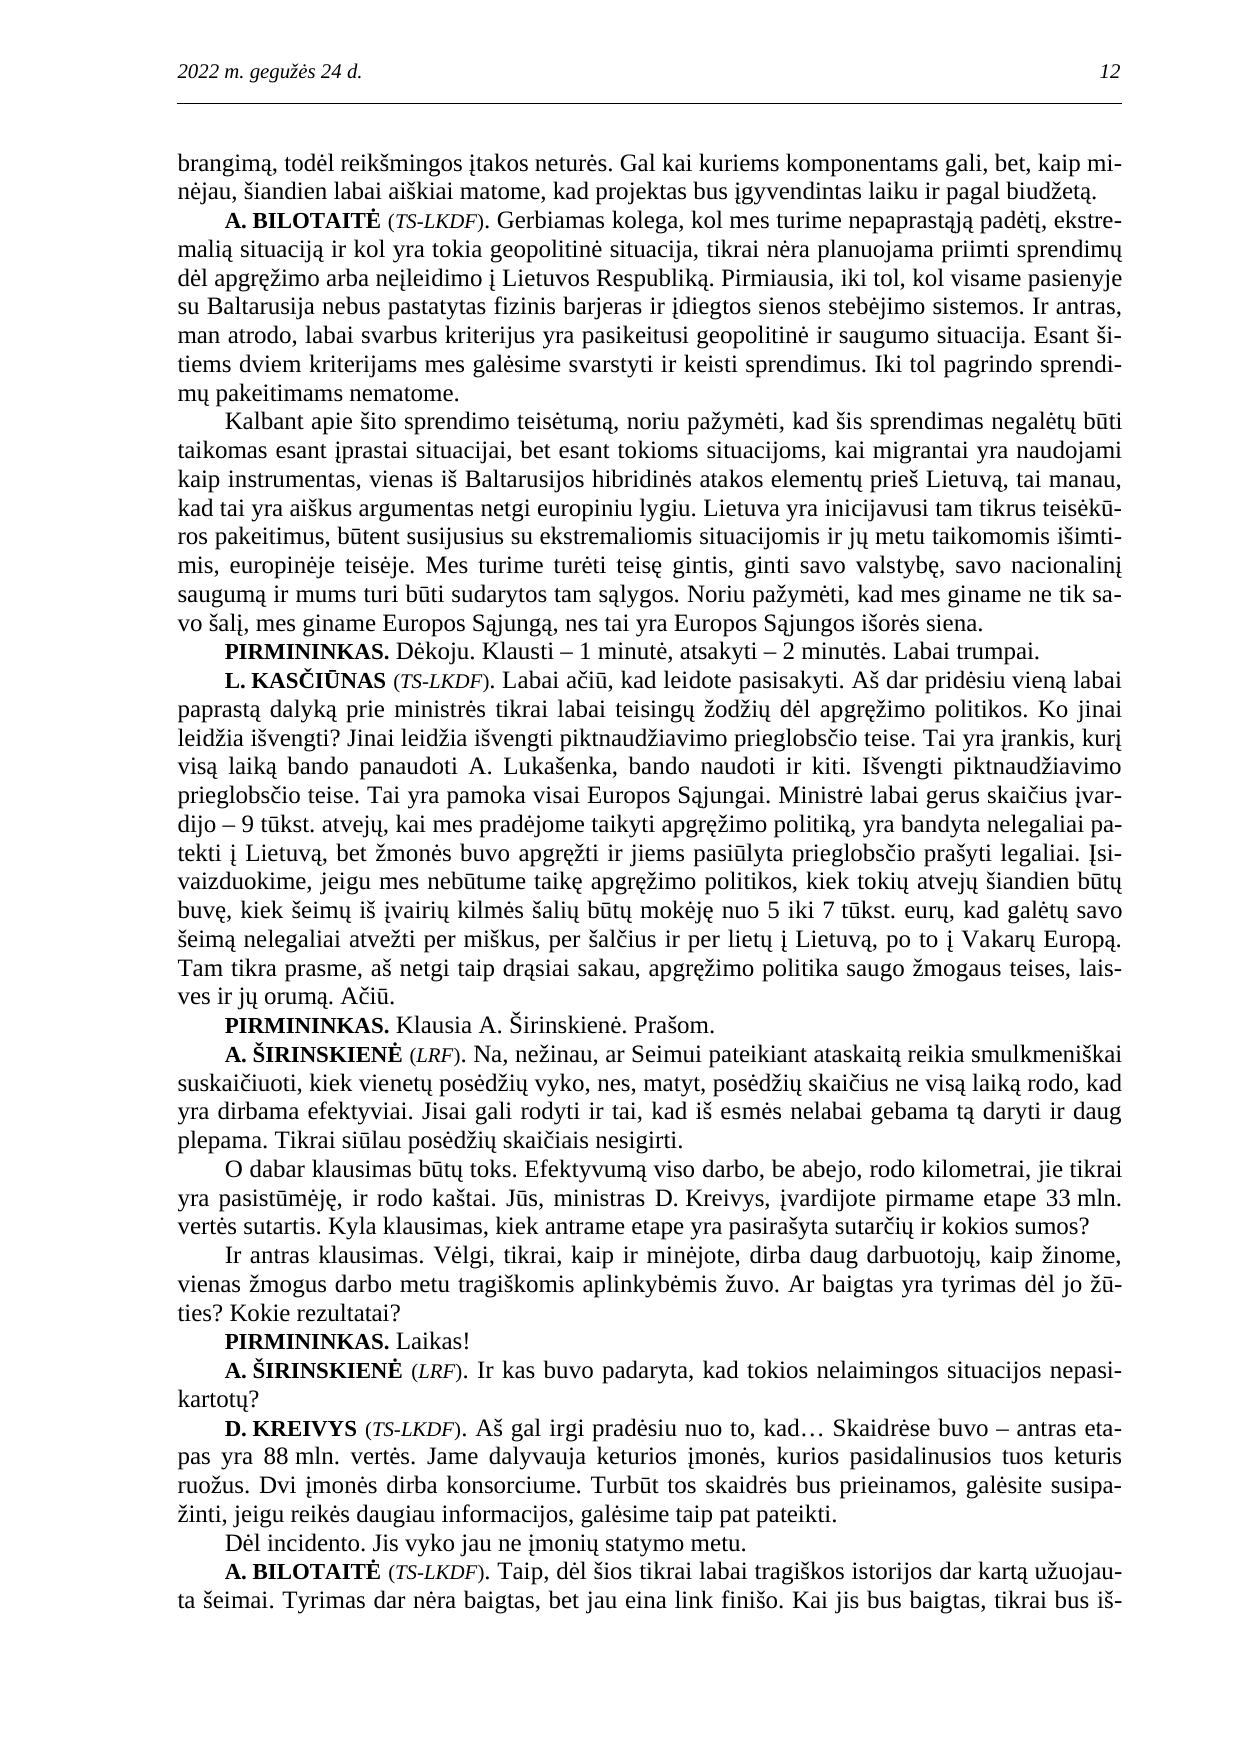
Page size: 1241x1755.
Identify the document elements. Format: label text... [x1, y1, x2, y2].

text Ir ant­ras klau­si­mas. Vėl­gi, tik­rai, kaip ir mi­nė­jo­te, dir­ba daug dar­buo­to­jų, kaip ži­no­me, vie­nas žmo­gus dar­bo me­tu tra­giš­ko­mis ap­lin­ky­bė­mis žu­vo. Ar baig­tas yra ty­ri­mas dėl jo žū­ties? Ko­kie re­zul­ta­tai? [177, 1240, 1122, 1326]
text O da­bar klau­si­mas bū­tų toks. Efek­ty­vu­mą vi­so dar­bo, be abe­jo, ro­do ki­lo­met­rai, jie tik­rai yra pa­si­stū­mė­ję, ir ro­do kaš­tai. Jūs, mi­nist­ras D. Krei­vys, įvar­di­jo­te pir­ma­me eta­pe 33 mln. ver­tės su­tar­tis. Ky­la klau­si­mas, kiek ant­ra­me eta­pe yra pa­si­ra­šy­ta su­tar­čių ir ko­kios su­mos? [177, 1154, 1122, 1240]
text A. BILOTAITĖ (TS-LKDF). Taip, dėl šios tik­rai la­bai tra­giš­kos is­to­ri­jos dar kar­tą užuo­jau­ta šei­mai. Ty­ri­mas dar nė­ra baig­tas, bet jau ei­na link fi­ni­šo. Kai jis bus baig­tas, tik­rai bus iš­ [177, 1556, 1122, 1614]
text L. KASČIŪNAS (TS-LKDF). La­bai ačiū, kad lei­do­te pa­si­sa­ky­ti. Aš dar pri­dė­siu vie­ną la­bai pa­pras­tą da­ly­ką prie mi­nist­rės tik­rai la­bai tei­sin­gų žo­džių dėl ap­grę­ži­mo po­li­ti­kos. Ko ji­nai lei­džia iš­veng­ti? Ji­nai lei­džia iš­veng­ti pik­tnau­džia­vi­mo prie­globs­čio tei­se. Tai yra įran­kis, ku­rį vi­są lai­ką ban­do pa­nau­do­ti A. Lu­ka­šen­ka, ban­do nau­do­ti ir ki­ti. Iš­veng­ti pik­tnau­džia­vi­mo prie­globs­čio tei­se. Tai yra pa­mo­ka vi­sai Eu­ro­pos Są­jun­gai. Mi­nist­rė la­bai ge­rus skai­čius įvar­di­jo – 9 tūkst. at­ve­jų, kai mes pra­dė­jo­me tai­ky­ti ap­grę­ži­mo po­li­ti­ką, yra ban­dy­ta ne­le­ga­liai pa­tek­ti į Lie­tu­vą, bet žmo­nės bu­vo ap­gręž­ti ir jiems pa­siū­ly­ta prie­globs­čio pra­šy­ti le­ga­liai. Įsi­vaiz­duo­ki­me, jei­gu mes ne­bū­tu­me tai­kę ap­grę­ži­mo po­li­ti­kos, kiek to­kių at­ve­jų šian­dien bū­tų bu­vę, kiek šei­mų iš įvai­rių kil­mės ša­lių bū­tų mo­kė­ję nuo 5 iki 7 tūkst. eu­rų, kad ga­lė­tų sa­vo šei­mą ne­le­ga­liai at­vež­ti per miš­kus, per šal­čius ir per lie­tų į Lie­tu­vą, po to į Va­ka­rų Eu­ro­pą. Tam tik­ra pras­me, aš net­gi taip drą­siai sa­kau, ap­grę­ži­mo po­li­ti­ka sau­go žmo­gaus tei­ses, lais­ves ir jų oru­mą. Ačiū. [177, 665, 1122, 1010]
text D. KREIVYS (TS-LKDF). Aš gal ir­gi pra­dė­siu nuo to, kad… Skaid­rė­se bu­vo – ant­ras eta­pas yra 88 mln. ver­tės. Ja­me da­ly­vau­ja ke­tu­rios įmo­nės, ku­rios pa­si­da­li­nu­sios tuos ke­tu­ris ruo­žus. Dvi įmo­nės dir­ba kon­sor­ciu­me. Tur­būt tos skaid­rės bus pri­ei­na­mos, ga­lė­si­te su­si­pa­žin­ti, jei­gu rei­kės dau­giau in­for­ma­ci­jos, ga­lė­si­me taip pat pa­teik­ti. [177, 1413, 1122, 1528]
text Kal­bant apie ši­to spren­di­mo tei­sė­tu­mą, no­riu pa­žy­mė­ti, kad šis spren­di­mas ne­ga­lė­tų bū­ti tai­ko­mas esant įpras­tai si­tu­a­ci­jai, bet esant to­kioms si­tu­a­ci­joms, kai mig­ran­tai yra nau­do­ja­mi kaip in­stru­men­tas, vie­nas iš Bal­ta­ru­si­jos hib­ri­di­nės ata­kos ele­men­tų prieš Lie­tu­vą, tai ma­nau, kad tai yra aiš­kus ar­gu­men­tas net­gi eu­ro­pi­niu ly­giu. Lie­tu­va yra ini­ci­ja­vu­si tam tik­rus tei­sė­kū­ros pa­keiti­mus, bū­tent su­si­ju­sius su eks­tre­ma­lio­mis si­tu­a­ci­jo­mis ir jų me­tu tai­ko­mo­mis iš­im­ti­mis, eu­ro­pi­nė­je tei­sė­je. Mes tu­ri­me tu­rė­ti tei­sę gin­tis, gin­ti sa­vo vals­ty­bę, sa­vo na­cio­na­li­nį sau­gu­mą ir mums tu­ri bū­ti su­da­ry­tos tam są­ly­gos. No­riu pa­žy­mė­ti, kad mes gi­na­me ne tik sa­vo ša­lį, mes gi­na­me Eu­ro­pos Są­jun­gą, nes tai yra Eu­ro­pos Są­jun­gos iš­orės sie­na. [177, 406, 1122, 636]
text A. ŠIRINSKIENĖ (LRF). Na, ne­ži­nau, ar Sei­mui pa­tei­kiant ata­skai­tą rei­kia smul­kme­niš­kai su­skai­čiuo­ti, kiek vie­ne­tų po­sė­džių vy­ko, nes, ma­tyt, po­sė­džių skai­čius ne vi­są lai­ką ro­do, kad yra dir­ba­ma efek­ty­viai. Ji­sai ga­li ro­dy­ti ir tai, kad iš es­mės ne­la­bai ge­ba­ma tą da­ry­ti ir daug ple­pa­ma. Tik­rai siū­lau po­sė­džių skai­čiais ne­si­gir­ti. [177, 1039, 1122, 1154]
text PIRMININKAS. Dė­ko­ju. Klaus­ti – 1 mi­nu­tė, at­sa­ky­ti – 2 mi­nu­tės. La­bai trum­pai. [177, 636, 1122, 665]
text PIRMININKAS. Lai­kas! [177, 1326, 1122, 1355]
text A. BILOTAITĖ (TS-LKDF). Ger­bia­mas ko­le­ga, kol mes tu­ri­me ne­pa­pras­tą­ją pa­dė­tį, eks­tre­ma­lią si­tu­a­ci­ją ir kol yra to­kia ge­o­po­li­ti­nė si­tu­a­ci­ja, tik­rai nė­ra pla­nuo­ja­ma pri­im­ti spren­di­mų dėl ap­grę­ži­mo ar­ba ne­įlei­di­mo į Lie­tu­vos Res­pub­li­ką. Pir­miau­sia, iki tol, kol vi­sa­me pa­sie­ny­je su Bal­ta­ru­si­ja ne­bus pa­sta­ty­tas fi­zi­nis bar­je­ras ir įdieg­tos sie­nos ste­bė­ji­mo sis­te­mos. Ir ant­ras, man at­ro­do, la­bai svar­bus kri­te­ri­jus yra pa­si­kei­tu­si ge­o­po­li­ti­nė ir sau­gu­mo si­tu­a­ci­ja. Esant ši­tiems dviem kri­te­ri­jams mes ga­lė­si­me svars­ty­ti ir keis­ti spren­di­mus. Iki tol pa­grin­do spren­di­mų pa­kei­ti­mams ne­ma­to­me. [177, 205, 1122, 406]
text Dėl in­ci­den­to. Jis vy­ko jau ne įmo­nių sta­ty­mo me­tu. [177, 1528, 1122, 1556]
text PIRMININKAS. Klau­sia A. Ši­rins­kie­nė. Pra­šom. [177, 1010, 1122, 1039]
text A. ŠIRINSKIENĖ (LRF). Ir kas bu­vo pa­da­ry­ta, kad to­kios ne­lai­min­gos si­tu­a­ci­jos ne­pa­si­kar­to­tų? [177, 1355, 1122, 1413]
text bran­gi­mą, to­dėl reikš­min­gos įta­kos ne­tu­rės. Gal kai ku­riems kom­po­nen­tams ga­li, bet, kaip mi­nė­jau, šian­dien la­bai aiš­kiai ma­to­me, kad pro­jek­tas bus įgy­ven­din­tas lai­ku ir pa­gal biu­dže­tą. [177, 148, 1122, 205]
